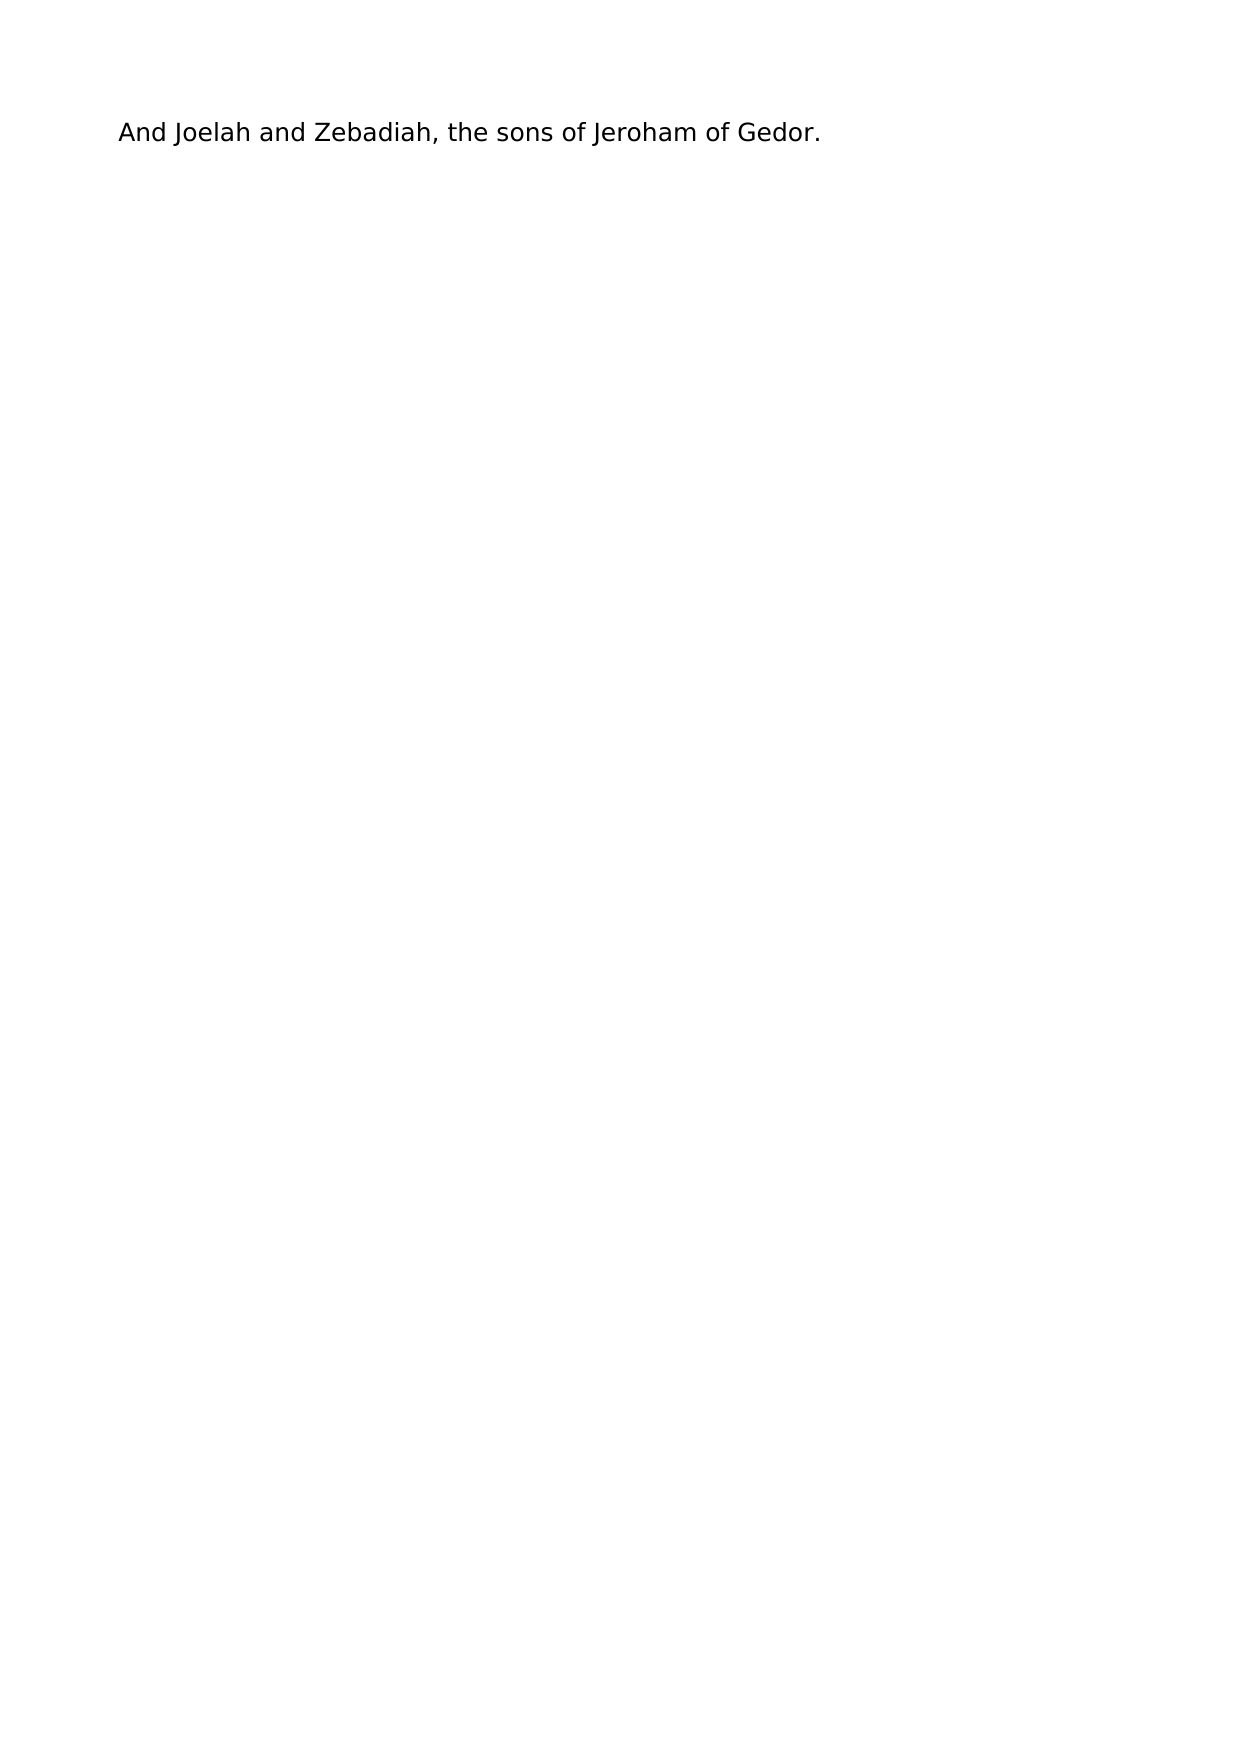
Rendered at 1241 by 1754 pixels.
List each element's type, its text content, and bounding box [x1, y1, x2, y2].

text And Joelah and Zebadiah, the sons of Jeroham of Gedor. [118, 118, 1122, 147]
